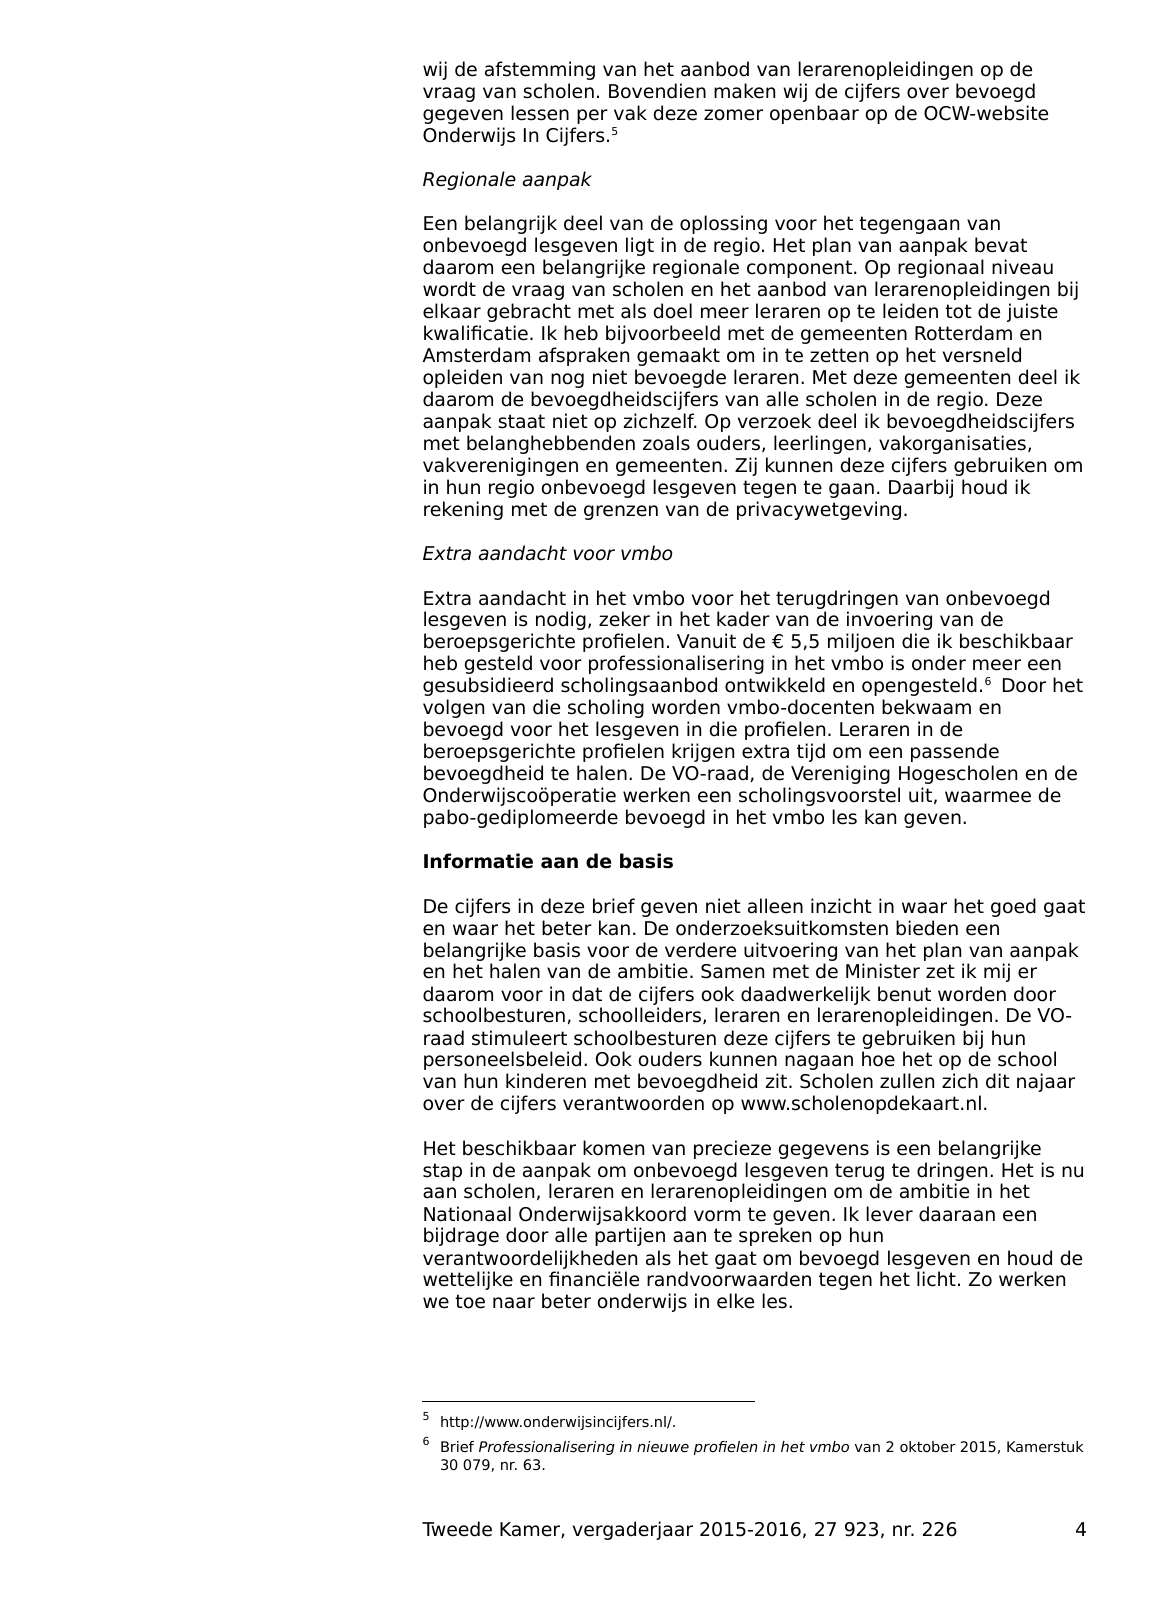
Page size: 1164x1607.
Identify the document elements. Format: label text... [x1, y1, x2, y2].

text Een belangrijk deel van de oplossing voor het tegengaan van onbevoegd lesgeven ligt in de regio. Het plan van aanpak bevat daarom een belangrijke regionale component. Op regionaal niveau wordt de vraag van scholen en het aanbod van lerarenopleidingen bij elkaar gebracht met als doel meer leraren op te leiden tot de juiste kwalificatie. Ik heb bijvoorbeeld met de gemeenten Rotterdam en Amsterdam afspraken gemaakt om in te zetten op het versneld opleiden van nog niet bevoegde leraren. Met deze gemeenten deel ik daarom de bevoegdheidscijfers van alle scholen in de regio. Deze aanpak staat niet op zichzelf. Op verzoek deel ik bevoegdheidscijfers met belanghebbenden zoals ouders, leerlingen, vakorganisaties, vakverenigingen en gemeenten. Zij kunnen deze cijfers gebruiken om in hun regio onbevoegd lesgeven tegen te gaan. Daarbij houd ik rekening met de grenzen van de privacywetgeving. [422, 213, 1087, 521]
subtitle Extra aandacht voor vmbo [422, 543, 1087, 565]
text wij de afstemming van het aanbod van lerarenopleidingen op de vraag van scholen. Bovendien maken wij de cijfers over bevoegd gegeven lessen per vak deze zomer openbaar op de OCW-website Onderwijs In Cijfers. [422, 59, 1087, 147]
text http://www.onderwijsincijfers.nl/. [422, 1410, 1087, 1432]
subtitle Informatie aan de basis [422, 851, 1087, 873]
text Brief Professionalisering in nieuwe profielen in het vmbo van 2 oktober 2015, Kamerstuk 30 079, nr. 63. [422, 1435, 1087, 1474]
text De cijfers in deze brief geven niet alleen inzicht in waar het goed gaat en waar het beter kan. De onderzoeksuitkomsten bieden een belangrijke basis voor de verdere uitvoering van het plan van aanpak en het halen van de ambitie. Samen met de Minister zet ik mij er daarom voor in dat de cijfers ook daadwerkelijk benut worden door schoolbesturen, schoolleiders, leraren en lerarenopleidingen. De VO-raad stimuleert schoolbesturen deze cijfers te gebruiken bij hun personeelsbeleid. Ook ouders kunnen nagaan hoe het op de school van hun kinderen met bevoegdheid zit. Scholen zullen zich dit najaar over de cijfers verantwoorden op www.scholenopdekaart.nl. [422, 896, 1087, 1115]
text Het beschikbaar komen van precieze gegevens is een belangrijke stap in de aanpak om onbevoegd lesgeven terug te dringen. Het is nu aan scholen, leraren en lerarenopleidingen om de ambitie in het Nationaal Onderwijsakkoord vorm te geven. Ik lever daaraan een bijdrage door alle partijen aan te spreken op hun verantwoordelijkheden als het gaat om bevoegd lesgeven en houd de wettelijke en financiële randvoorwaarden tegen het licht. Zo werken we toe naar beter onderwijs in elke les. [422, 1137, 1087, 1313]
text Extra aandacht in het vmbo voor het terugdringen van onbevoegd lesgeven is nodig, zeker in het kader van de invoering van de beroepsgerichte profielen. Vanuit de € 5,5 miljoen die ik beschikbaar heb gesteld voor professionalisering in het vmbo is onder meer een gesubsidieerd scholingsaanbod ontwikkeld en opengesteld. Door het volgen van die scholing worden vmbo-docenten bekwaam en bevoegd voor het lesgeven in die profielen. Leraren in de beroepsgerichte profielen krijgen extra tijd om een passende bevoegdheid te halen. De VO-raad, de Vereniging Hogescholen en de Onderwijscoöperatie werken een scholingsvoorstel uit, waarmee de pabo-gediplomeerde bevoegd in het vmbo les kan geven. [422, 587, 1087, 829]
subtitle Regionale aanpak [422, 169, 1087, 191]
